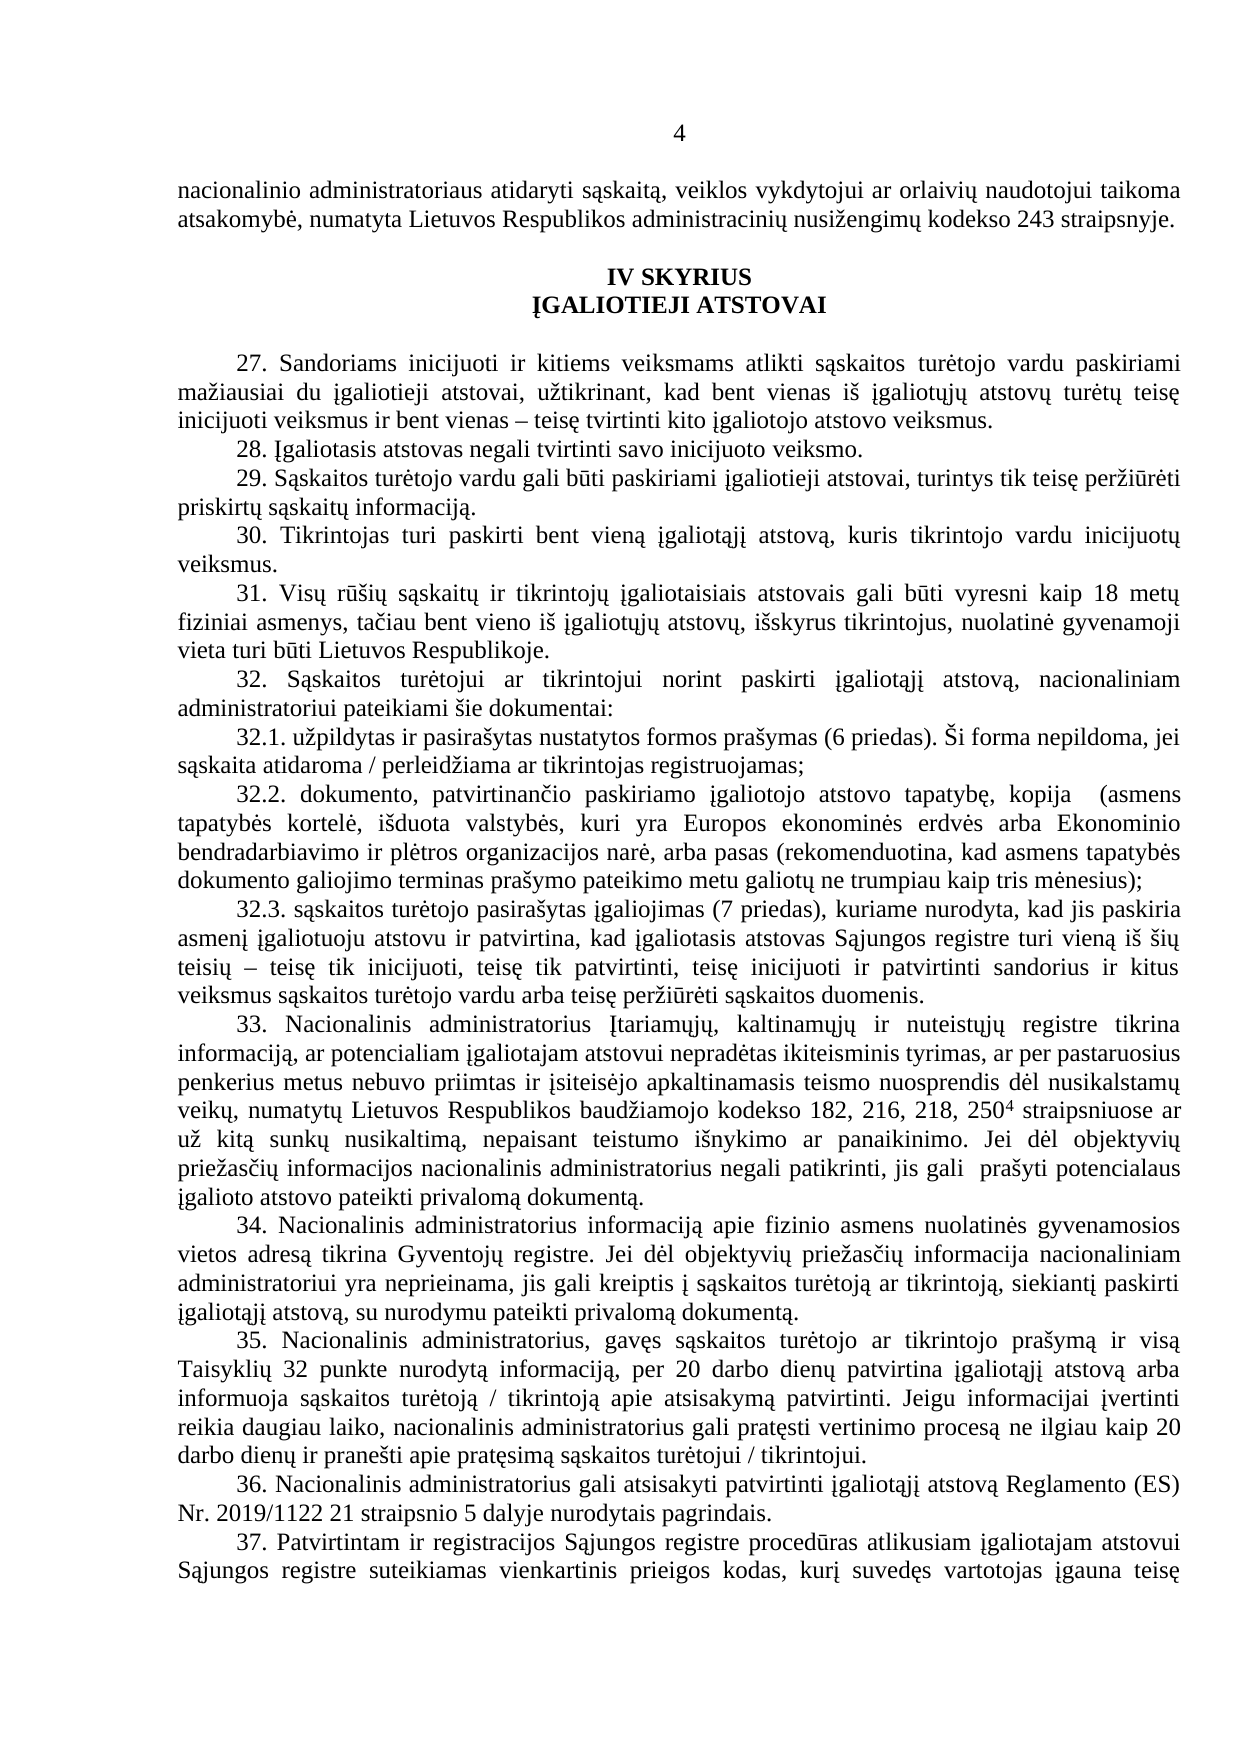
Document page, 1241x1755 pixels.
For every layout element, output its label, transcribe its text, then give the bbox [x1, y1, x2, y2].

text 31. Visų rūšių sąskaitų ir tikrintojų įgaliotaisiais atstovais gali būti vyresni kaip 18 metų fiziniai asmenys, tačiau bent vieno iš įgaliotųjų atstovų, išskyrus tikrintojus, nuolatinė gyvenamoji vieta turi būti Lietuvos Respublikoje. [177, 578, 1181, 664]
text nacionalinio administratoriaus atidaryti sąskaitą, veiklos vykdytojui ar orlaivių naudotojui taikoma atsakomybė, numatyta Lietuvos Respublikos administracinių nusižengimų kodekso 243 straipsnyje. [177, 176, 1181, 233]
text 34. Nacionalinis administratorius informaciją apie fizinio asmens nuolatinės gyvenamosios vietos adresą tikrina Gyventojų registre. Jei dėl objektyvių priežasčių informacija nacionaliniam administratoriui yra neprieinama, jis gali kreiptis į sąskaitos turėtoją ar tikrintoją, siekiantį paskirti įgaliotąjį atstovą, su nurodymu pateikti privalomą dokumentą. [177, 1211, 1181, 1326]
text 32.1. užpildytas ir pasirašytas nustatytos formos prašymas (6 priedas). Ši forma nepildoma, jei sąskaita atidaroma / perleidžiama ar tikrintojas registruojamas; [177, 722, 1181, 779]
text 33. Nacionalinis administratorius Įtariamųjų, kaltinamųjų ir nuteistųjų registre tikrina informaciją, ar potencialiam įgaliotajam atstovui nepradėtas ikiteisminis tyrimas, ar per pastaruosius penkerius metus nebuvo priimtas ir įsiteisėjo apkaltinamasis teismo nuosprendis dėl nusikalstamų veikų, numatytų Lietuvos Respublikos baudžiamojo kodekso 182, 216, 218, 2504 straipsniuose ar už kitą sunkų nusikaltimą, nepaisant teistumo išnykimo ar panaikinimo. Jei dėl objektyvių priežasčių informacijos nacionalinis administratorius negali patikrinti, jis gali prašyti potencialaus įgalioto atstovo pateikti privalomą dokumentą. [177, 1009, 1181, 1211]
text 29. Sąskaitos turėtojo vardu gali būti paskiriami įgaliotieji atstovai, turintys tik teisę peržiūrėti priskirtų sąskaitų informaciją. [177, 463, 1181, 521]
text 36. Nacionalinis administratorius gali atsisakyti patvirtinti įgaliotąjį atstovą Reglamento (ES) Nr. 2019/1122 21 straipsnio 5 dalyje nurodytais pagrindais. [177, 1469, 1181, 1527]
text 37. Patvirtintam ir registracijos Sąjungos registre procedūras atlikusiam įgaliotajam atstovui Sąjungos registre suteikiamas vienkartinis prieigos kodas, kurį suvedęs vartotojas įgauna teisę [177, 1527, 1181, 1584]
text 32.2. dokumento, patvirtinančio paskiriamo įgaliotojo atstovo tapatybę, kopija (asmens tapatybės kortelė, išduota valstybės, kuri yra Europos ekonominės erdvės arba Ekonominio bendradarbiavimo ir plėtros organizacijos narė, arba pasas (rekomenduotina, kad asmens tapatybės dokumento galiojimo terminas prašymo pateikimo metu galiotų ne trumpiau kaip tris mėnesius); [177, 779, 1181, 894]
text IV SKYRIUS [177, 262, 1181, 291]
text 32.3. sąskaitos turėtojo pasirašytas įgaliojimas (7 priedas), kuriame nurodyta, kad jis paskiria asmenį įgaliotuoju atstovu ir patvirtina, kad įgaliotasis atstovas Sąjungos registre turi vieną iš šių teisių – teisę tik inicijuoti, teisę tik patvirtinti, teisę inicijuoti ir patvirtinti sandorius ir kitus veiksmus sąskaitos turėtojo vardu arba teisę peržiūrėti sąskaitos duomenis. [177, 894, 1181, 1009]
text ĮGALIOTIEJI ATSTOVAI [177, 291, 1181, 319]
text 32. Sąskaitos turėtojui ar tikrintojui norint paskirti įgaliotąjį atstovą, nacionaliniam administratoriui pateikiami šie dokumentai: [177, 664, 1181, 722]
text 27. Sandoriams inicijuoti ir kitiems veiksmams atlikti sąskaitos turėtojo vardu paskiriami mažiausiai du įgaliotieji atstovai, užtikrinant, kad bent vienas iš įgaliotųjų atstovų turėtų teisę inicijuoti veiksmus ir bent vienas – teisę tvirtinti kito įgaliotojo atstovo veiksmus. [177, 348, 1181, 434]
text 28. Įgaliotasis atstovas negali tvirtinti savo inicijuoto veiksmo. [177, 434, 1181, 463]
text 35. Nacionalinis administratorius, gavęs sąskaitos turėtojo ar tikrintojo prašymą ir visą Taisyklių 32 punkte nurodytą informaciją, per 20 darbo dienų patvirtina įgaliotąjį atstovą arba informuoja sąskaitos turėtoją / tikrintoją apie atsisakymą patvirtinti. Jeigu informacijai įvertinti reikia daugiau laiko, nacionalinis administratorius gali pratęsti vertinimo procesą ne ilgiau kaip 20 darbo dienų ir pranešti apie pratęsimą sąskaitos turėtojui / tikrintojui. [177, 1326, 1181, 1469]
text 30. Tikrintojas turi paskirti bent vieną įgaliotąjį atstovą, kuris tikrintojo vardu inicijuotų veiksmus. [177, 521, 1181, 578]
